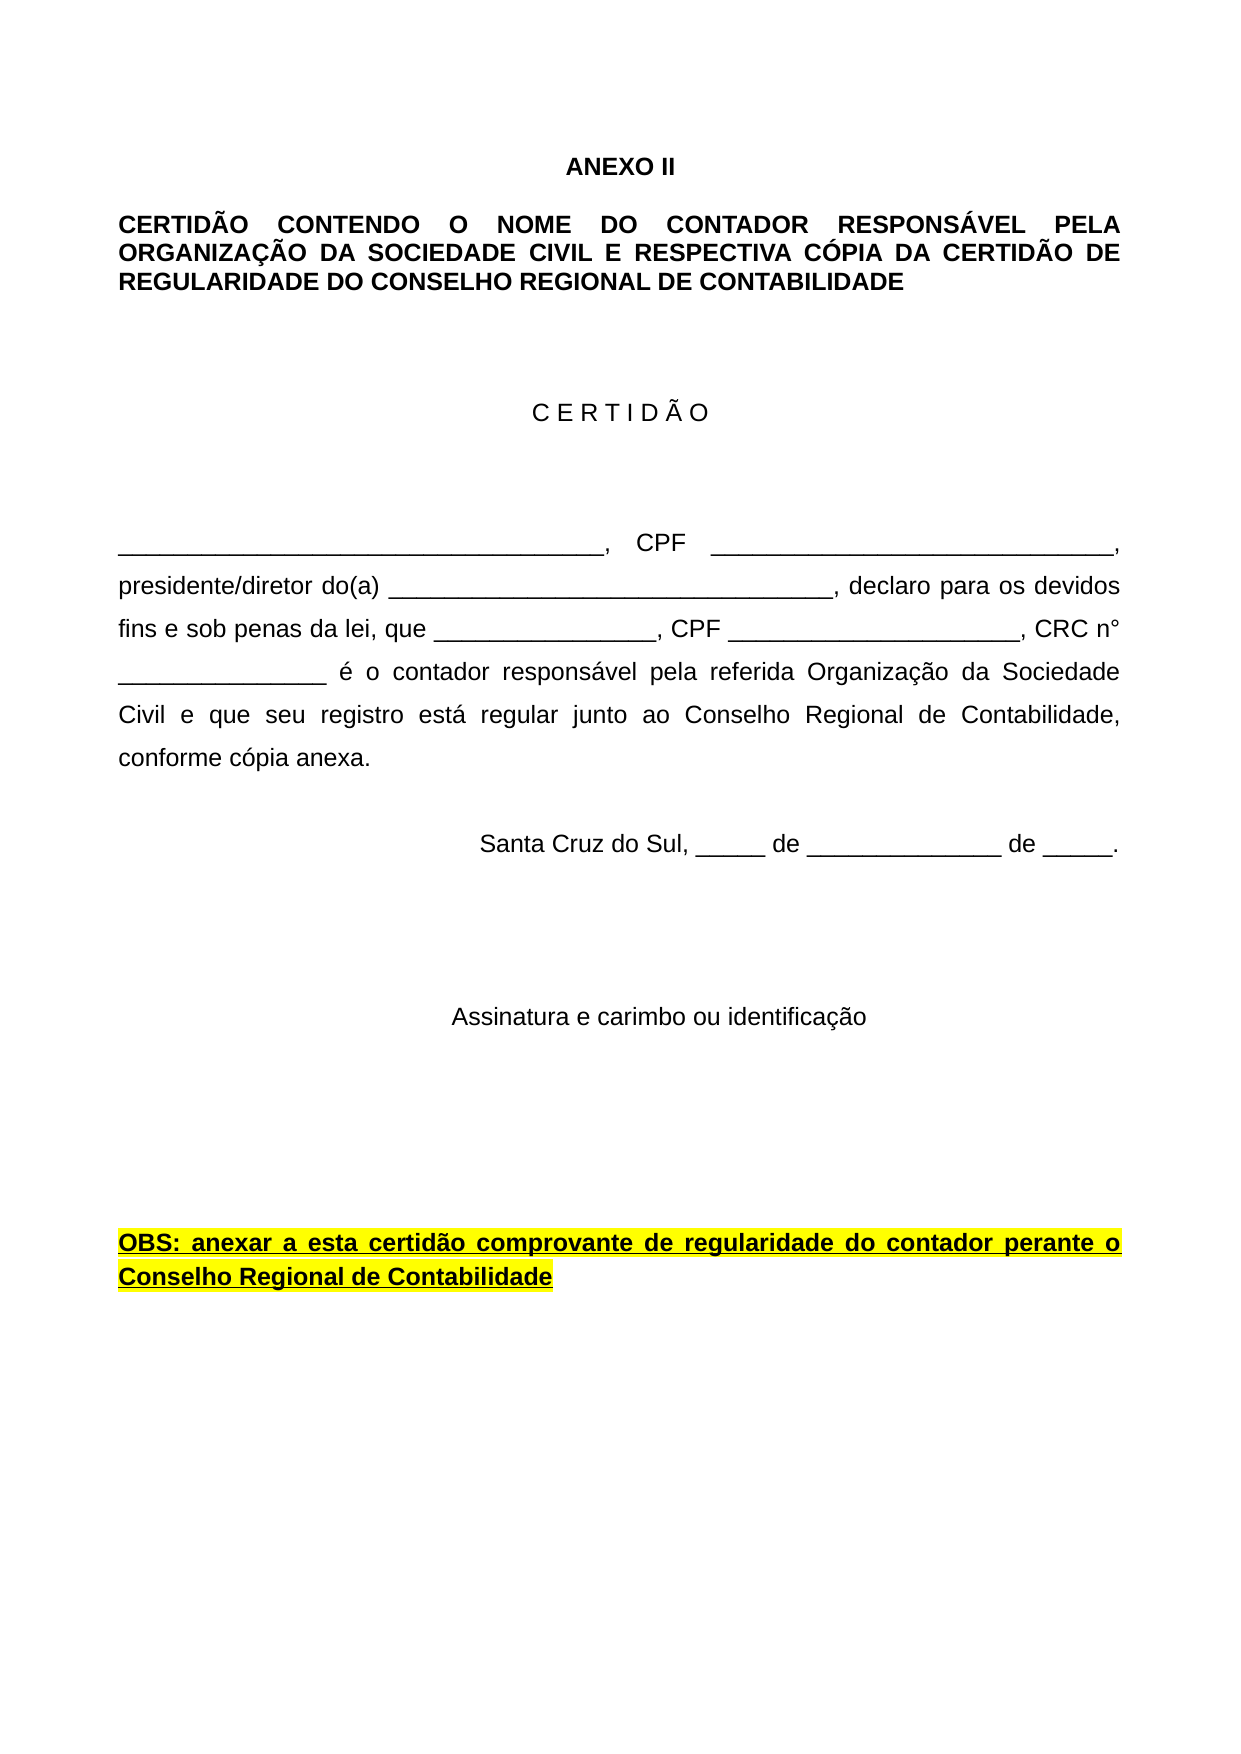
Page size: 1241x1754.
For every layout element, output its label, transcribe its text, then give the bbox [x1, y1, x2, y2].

text CERTIDÃO CONTENDO O NOME DO CONTADOR RESPONSÁVEL PELA ORGANIZAÇÃO DA SOCIEDADE CIVIL E RESPECTIVA CÓPIA DA CERTIDÃO DE REGULARIDADE DO CONSELHO REGIONAL DE CONTABILIDADE [118, 210, 1122, 296]
text Assinatura e carimbo ou identificação [118, 1002, 1122, 1031]
text Conselho Regional de Contabilidade [118, 1254, 1122, 1292]
text ___________________________________, CPF _____________________________, presidente/diretor do(a) ________________________________, declaro para os devidos fins e sob penas da lei, que ________________, CPF _____________________, CRC n° _______________ é o contador responsável pela referida Organização da Sociedade Civil e que seu registro está regular junto ao Conselho Regional de Contabilidade, conforme cópia anexa. [118, 527, 1122, 772]
text ANEXO II [118, 152, 1122, 181]
text OBS: anexar a esta certidão comprovante de regularidade do contador perante o [118, 1224, 1122, 1253]
text Santa Cruz do Sul, _____ de ______________ de _____. [118, 829, 1122, 858]
text C E R T I D Ã O [118, 398, 1122, 427]
